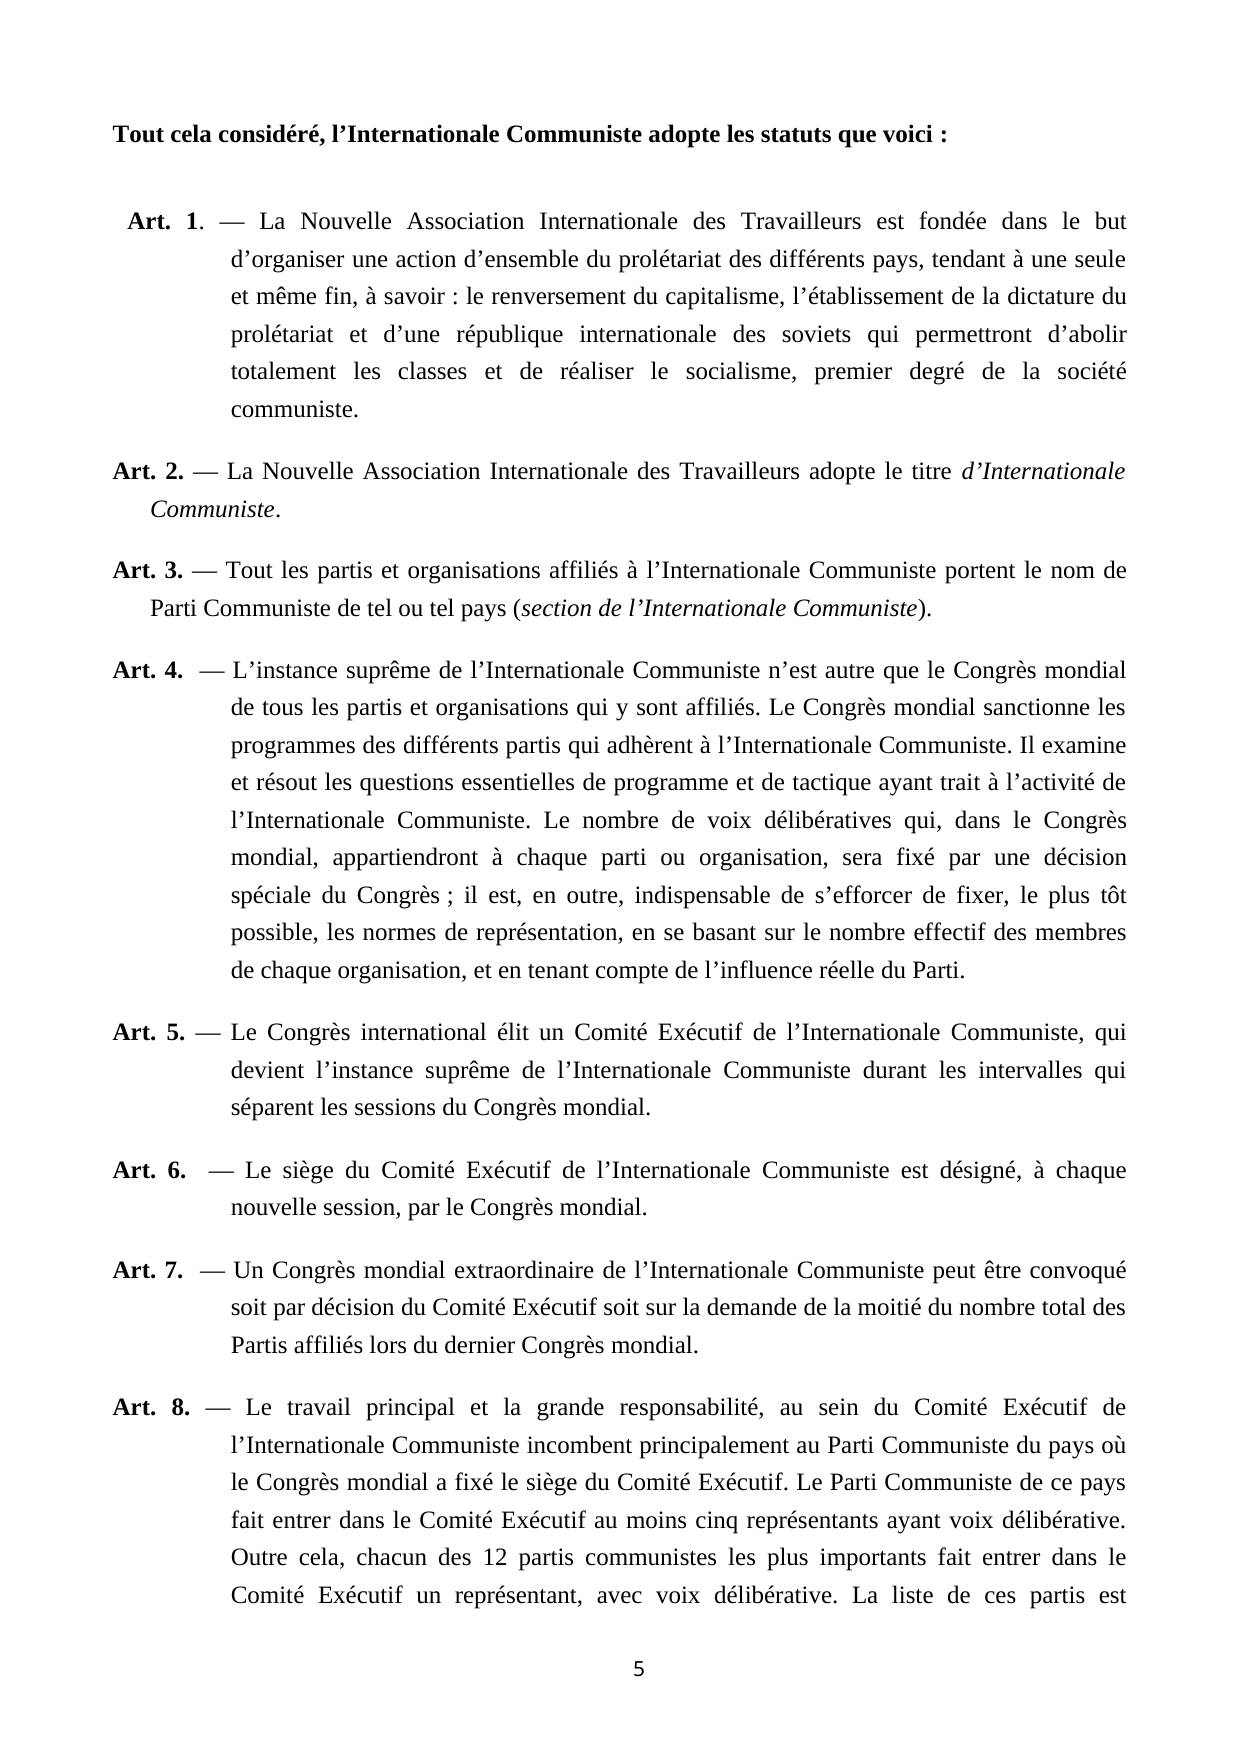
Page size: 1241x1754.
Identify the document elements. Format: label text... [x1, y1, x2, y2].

text Art. 6. — Le siège du Comité Exécutif de l’Internationale Communiste est désigné, à chaque nouvelle session, par le Congrès mondial. [112, 1148, 1128, 1223]
text Art. 2. — La Nouvelle Association Internationale des Travailleurs adopte le titre d’Internationale Communiste. [112, 449, 1128, 524]
text Art. 1. — La Nouvelle Association Internationale des Travailleurs est fondée dans le but d’organiser une action d’ensemble du prolétariat des différents pays, tendant à une seule et même fin, à savoir : le renversement du capitalisme, l’établissement de la dictature du prolétariat et d’une république internationale des soviets qui permettront d’abolir totalement les classes et de réaliser le socialisme, premier degré de la société communiste. [112, 200, 1128, 425]
text Art. 4. — L’instance suprême de l’Internationale Communiste n’est autre que le Congrès mondial de tous les partis et organisations qui y sont affiliés. Le Congrès mondial sanctionne les programmes des différents partis qui adhèrent à l’Internationale Communiste. Il examine et résout les questions essentielles de programme et de tactique ayant trait à l’activité de l’Internationale Communiste. Le nombre de voix délibératives qui, dans le Congrès mondial, appartiendront à chaque parti ou organisation, sera fixé par une décision spéciale du Congrès ; il est, en outre, indispensable de s’efforcer de fixer, le plus tôt possible, les normes de représentation, en se basant sur le nombre effectif des membres de chaque organisation, et en tenant compte de l’influence réelle du Parti. [112, 648, 1128, 986]
text Art. 5. — Le Congrès international élit un Comité Exécutif de l’Internationale Communiste, qui devient l’instance suprême de l’Internationale Communiste durant les intervalles qui séparent les sessions du Congrès mondial. [112, 1011, 1128, 1123]
text Tout cela considéré, l’Internationale Communiste adopte les statuts que voici : [112, 112, 1128, 150]
text Art. 7. — Un Congrès mondial extraordinaire de l’Internationale Communiste peut être convoqué soit par décision du Comité Exécutif soit sur la demande de la moitié du nombre total des Partis affiliés lors du dernier Congrès mondial. [112, 1248, 1128, 1361]
text Art. 8. — Le travail principal et la grande responsabilité, au sein du Comité Exécutif de l’Internationale Communiste incombent principalement au Parti Communiste du pays où le Congrès mondial a fixé le siège du Comité Exécutif. Le Parti Communiste de ce pays fait entrer dans le Comité Exécutif au moins cinq représentants ayant voix délibérative. Outre cela, chacun des 12 partis communistes les plus importants fait entrer dans le Comité Exécutif un représentant, avec voix délibérative. La liste de ces partis est [112, 1386, 1128, 1611]
text Art. 3. — Tout les partis et organisations affiliés à l’Internationale Communiste portent le nom de Parti Communiste de tel ou tel pays (section de l’Internationale Communiste). [112, 549, 1128, 624]
